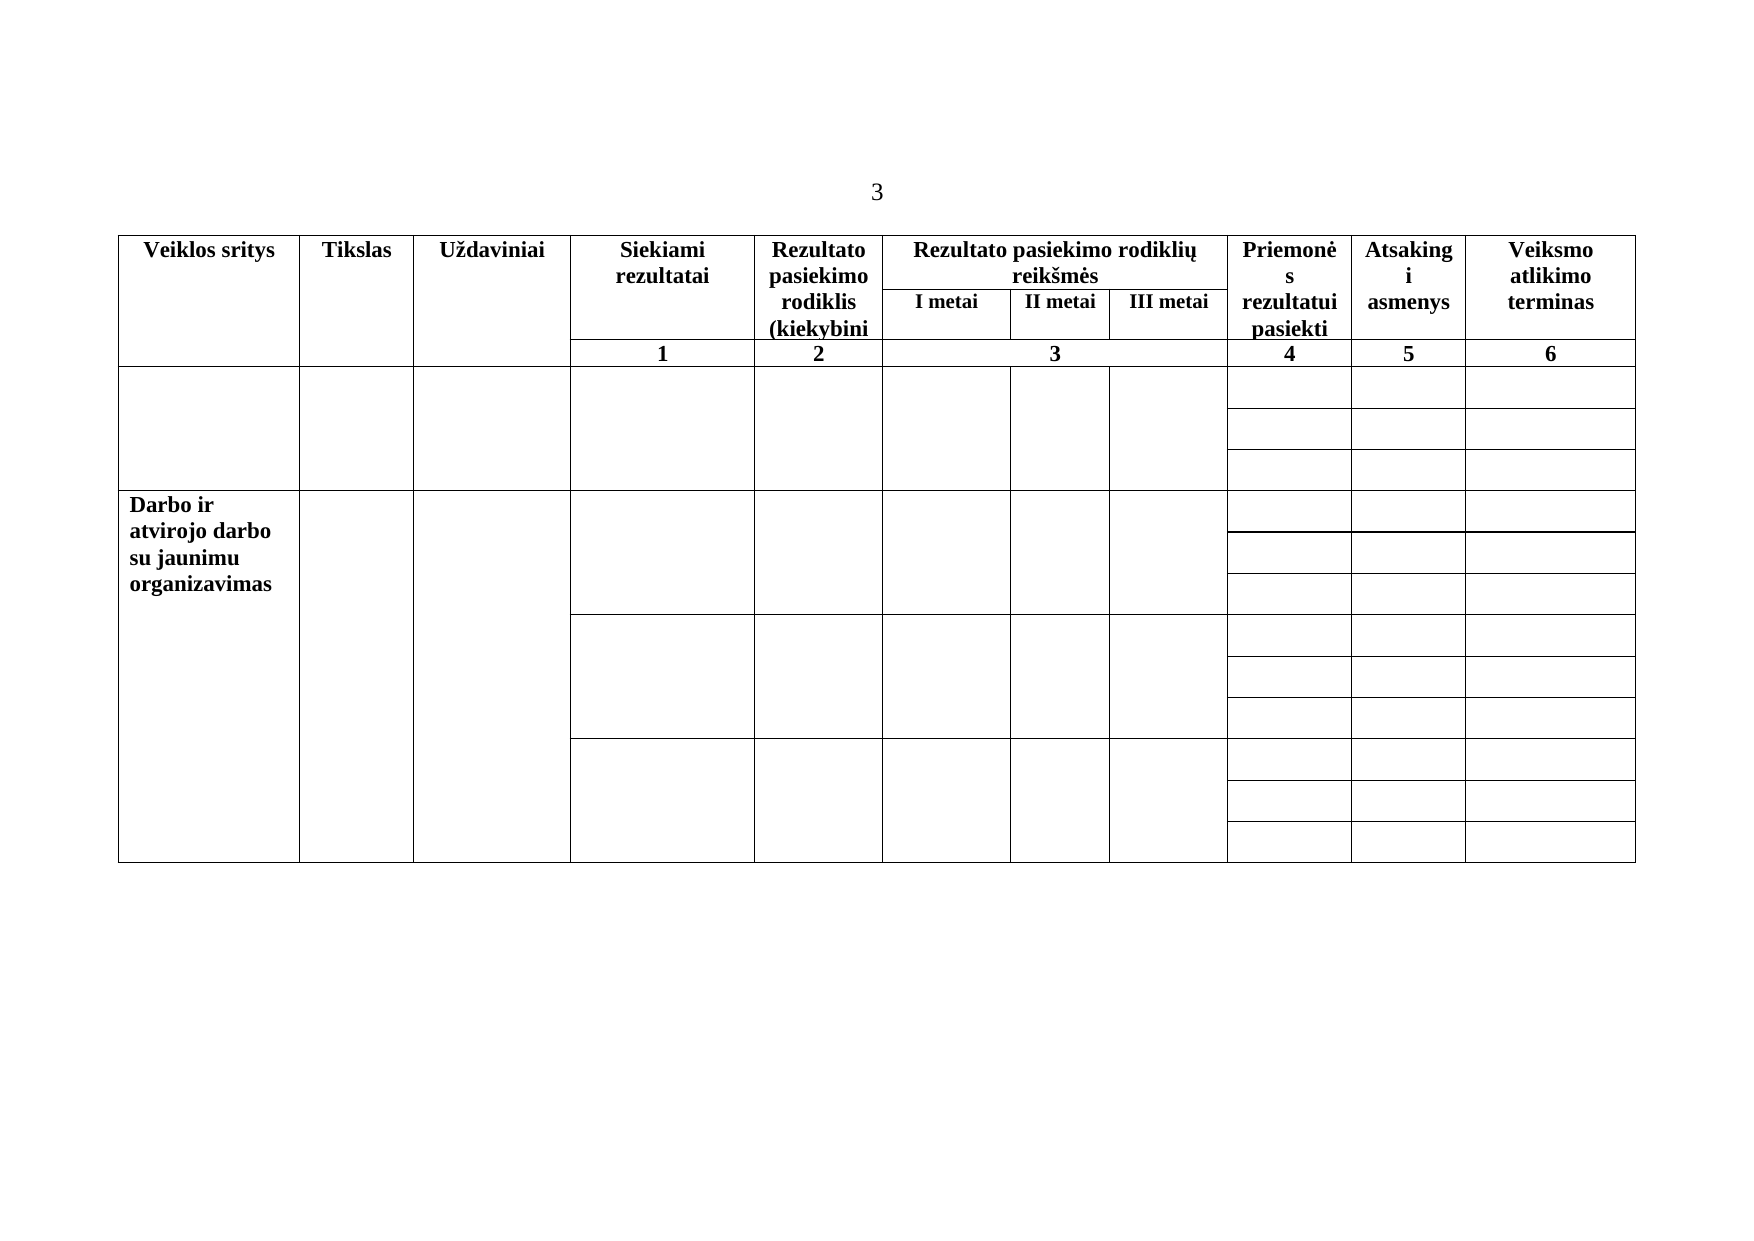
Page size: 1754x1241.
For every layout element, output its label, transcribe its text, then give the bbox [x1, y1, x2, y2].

table_cell [300, 491, 413, 862]
table_cell [1352, 574, 1465, 614]
table_cell [1466, 657, 1635, 697]
table_cell [755, 739, 882, 862]
table_cell [1011, 739, 1109, 862]
table_cell [755, 491, 882, 614]
table_cell [1466, 781, 1635, 821]
table_cell [1011, 367, 1109, 490]
table_cell [1466, 533, 1635, 573]
table_cell [1466, 615, 1635, 656]
table_cell [1228, 698, 1351, 738]
table_cell [1466, 698, 1635, 738]
table_cell 2 [755, 340, 882, 366]
table_header Siekiami rezultatai [571, 236, 754, 339]
table_cell II metai [1011, 290, 1109, 339]
table_cell [300, 367, 413, 490]
table_cell [1110, 491, 1227, 614]
table_cell [1352, 781, 1465, 821]
table_cell [1352, 491, 1465, 531]
table_header Rezultato pasiekimo rodiklių reikšmės [883, 236, 1227, 288]
table_cell [1466, 367, 1635, 407]
table_cell [571, 367, 754, 490]
table_cell [119, 367, 299, 490]
table_cell [1352, 409, 1465, 449]
table_cell [883, 491, 1010, 614]
table_cell [1352, 615, 1465, 656]
table_cell [1466, 450, 1635, 490]
table_cell [1110, 739, 1227, 862]
table_header Uždaviniai [414, 236, 570, 366]
table_header Priemonės rezultatui pasiekti [1228, 236, 1351, 339]
table_cell [883, 367, 1010, 490]
table_cell [1352, 739, 1465, 779]
table_cell [1011, 615, 1109, 738]
table_cell [1110, 615, 1227, 738]
table_cell [414, 367, 570, 490]
table_cell [1110, 367, 1227, 490]
table_cell [1228, 739, 1351, 779]
table_cell [1228, 781, 1351, 821]
table_cell [1352, 698, 1465, 738]
table_cell [571, 491, 754, 614]
table_cell [571, 615, 754, 738]
table_cell [1228, 409, 1351, 449]
table_cell 3 [883, 340, 1227, 366]
table_cell 1 [571, 340, 754, 366]
table_cell [414, 491, 570, 862]
table_cell [1228, 657, 1351, 697]
table_cell I metai [883, 290, 1010, 339]
table_cell Darbo ir atvirojo darbo su jaunimu organizavimas [119, 491, 299, 862]
table_cell [1466, 409, 1635, 449]
table_cell [1228, 450, 1351, 490]
table_cell [1228, 574, 1351, 614]
table_header Atsakingi asmenys [1352, 236, 1465, 339]
table_cell [1466, 574, 1635, 614]
table_cell [1466, 739, 1635, 779]
table_cell 5 [1352, 340, 1465, 366]
table_cell 6 [1466, 340, 1635, 366]
table_cell [755, 615, 882, 738]
table_header Veiksmo atlikimo terminas [1466, 236, 1635, 339]
table_header Veiklos sritys [119, 236, 299, 366]
table_cell [755, 367, 882, 490]
table_cell [1228, 822, 1351, 862]
table_cell III metai [1110, 290, 1227, 339]
table_cell [1466, 822, 1635, 862]
table_cell [883, 615, 1010, 738]
table_cell [1352, 367, 1465, 407]
table_cell [1228, 367, 1351, 407]
table_cell [1228, 491, 1351, 531]
table_cell [1352, 533, 1465, 573]
table_cell [1352, 657, 1465, 697]
table_cell 4 [1228, 340, 1351, 366]
table_header Rezultato pasiekimo rodiklis (kiekybinis ir kokybinis) [755, 236, 882, 339]
table_cell [1466, 491, 1635, 531]
table_header Tikslas [300, 236, 413, 366]
table_cell [1228, 533, 1351, 573]
table_cell [883, 739, 1010, 862]
table_cell [1228, 615, 1351, 656]
table_cell [1352, 822, 1465, 862]
table_cell [1011, 491, 1109, 614]
table_cell [1352, 450, 1465, 490]
table_cell [571, 739, 754, 862]
